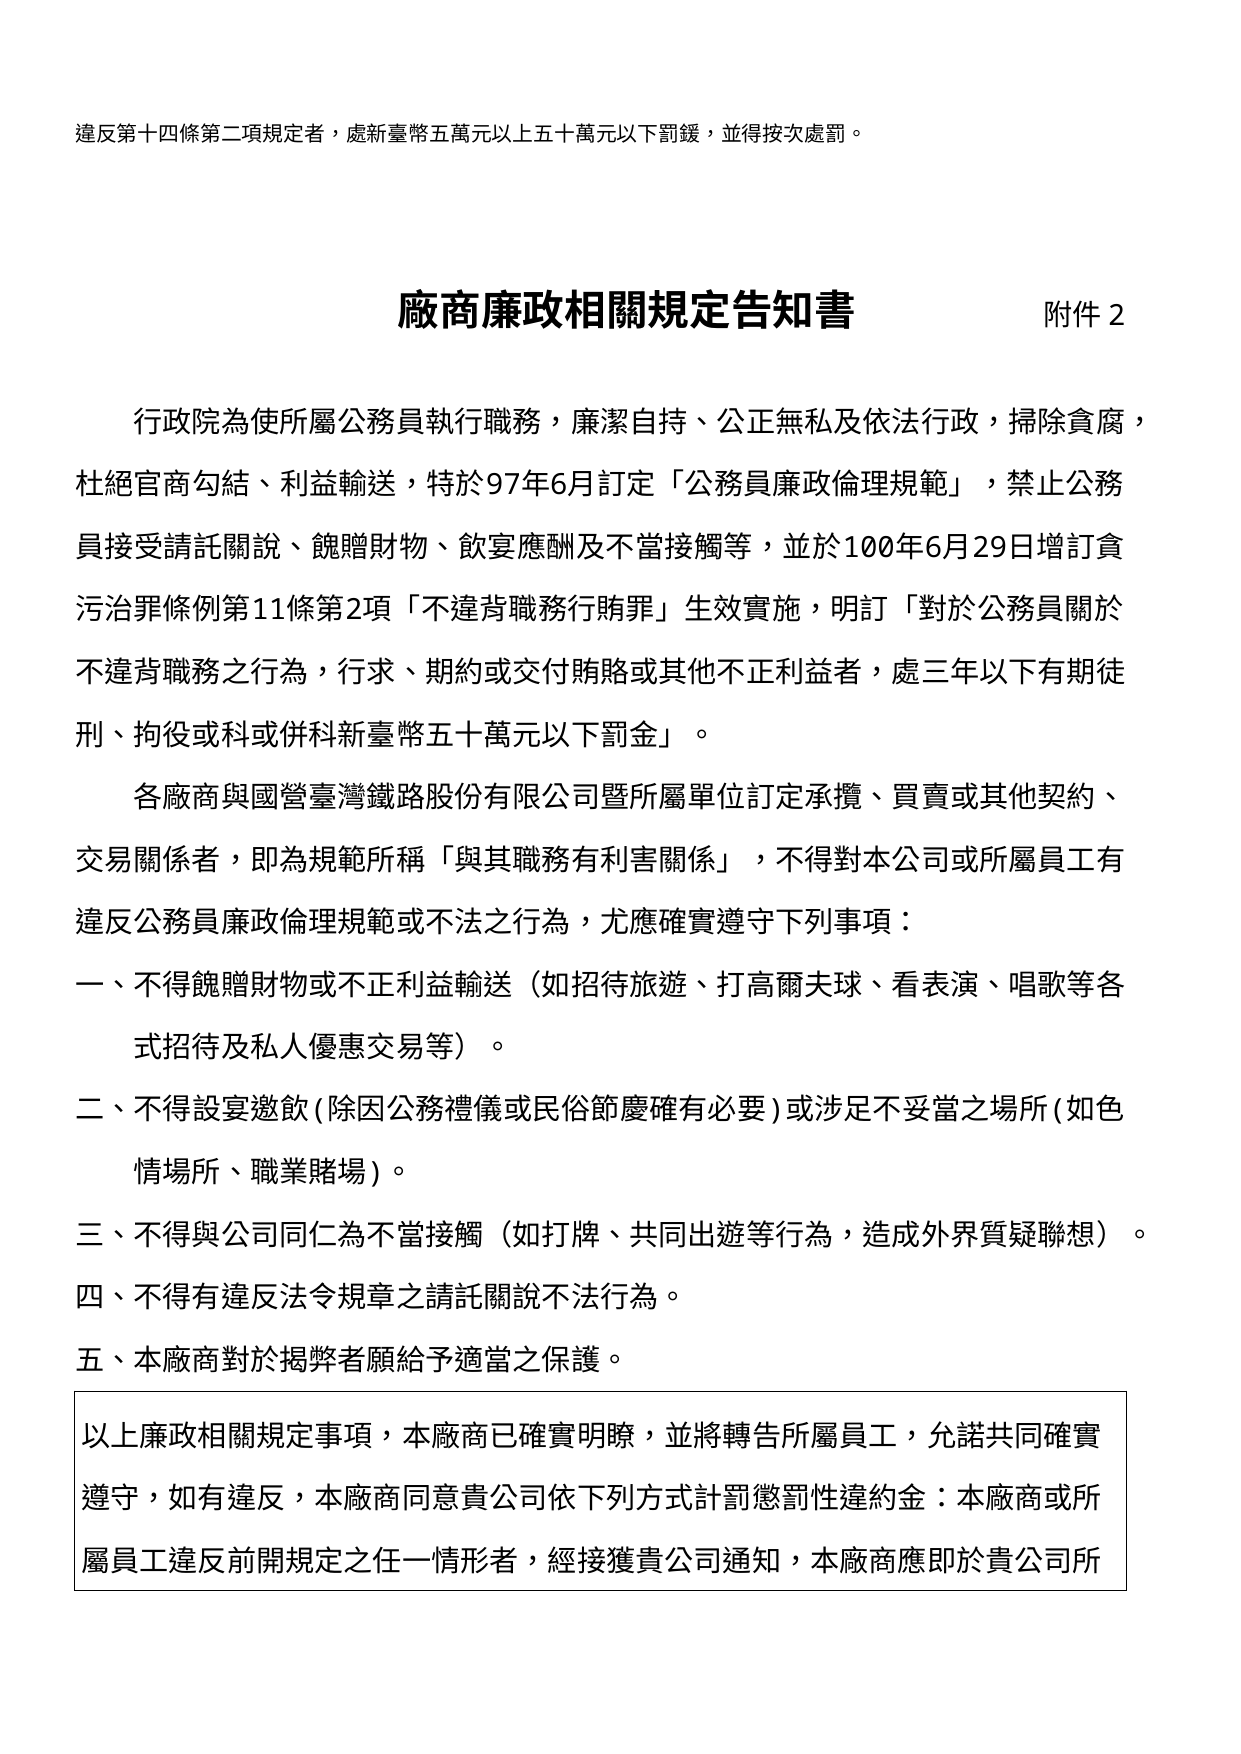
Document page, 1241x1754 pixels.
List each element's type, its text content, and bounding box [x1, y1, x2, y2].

text 各廠商與國營臺灣鐵路股份有限公司暨所屬單位訂定承攬、買賣或其他契約、交易關係者，即為規範所稱「與其職務有利害關係」，不得對本公司或所屬員工有違反公務員廉政倫理規範或不法之行為，尤應確實遵守下列事項： [75, 753, 1125, 941]
text 二、不得設宴邀飲(除因公務禮儀或民俗節慶確有必要)或涉足不妥當之場所(如色情場所、職業賭場)。 [75, 1066, 1125, 1191]
text 行政院為使所屬公務員執行職務，廉潔自持、公正無私及依法行政，掃除貪腐，杜絕官商勾結、利益輸送，特於97年6月訂定「公務員廉政倫理規範」，禁止公務員接受請託關說、餽贈財物、飲宴應酬及不當接觸等，並於100年6月29日增訂貪污治罪條例第11條第2項「不違背職務行賄罪」生效實施，明訂「對於公務員關於不違背職務之行為，行求、期約或交付賄賂或其他不正利益者，處三年以下有期徒刑、拘役或科或併科新臺幣五十萬元以下罰金」。 [75, 378, 1125, 753]
text 違反第十四條第二項規定者，處新臺幣五萬元以上五十萬元以下罰鍰，並得按次處罰。 [30, 91, 1234, 153]
text 五、本廠商對於揭弊者願給予適當之保護。 [75, 1316, 1125, 1378]
text 廠商廉政相關規定告知書 附件2 [75, 266, 1125, 328]
text 一、不得餽贈財物或不正利益輸送（如招待旅遊、打高爾夫球、看表演、唱歌等各式招待及私人優惠交易等）。 [75, 941, 1125, 1066]
table_header 以上廉政相關規定事項，本廠商已確實明瞭，並將轉告所屬員工，允諾共同確實遵守，如有違反，本廠商同意貴公司依下列方式計罰懲罰性違約金：本廠商或所屬員工違反前開規定之任一情形者，經接獲貴公司通知，本廠商應即於貴公司所 [75, 1392, 1126, 1589]
text 三、不得與公司同仁為不當接觸（如打牌、共同出遊等行為，造成外界質疑聯想）。 [75, 1191, 1125, 1253]
text 四、不得有違反法令規章之請託關說不法行為。 [75, 1253, 1125, 1316]
